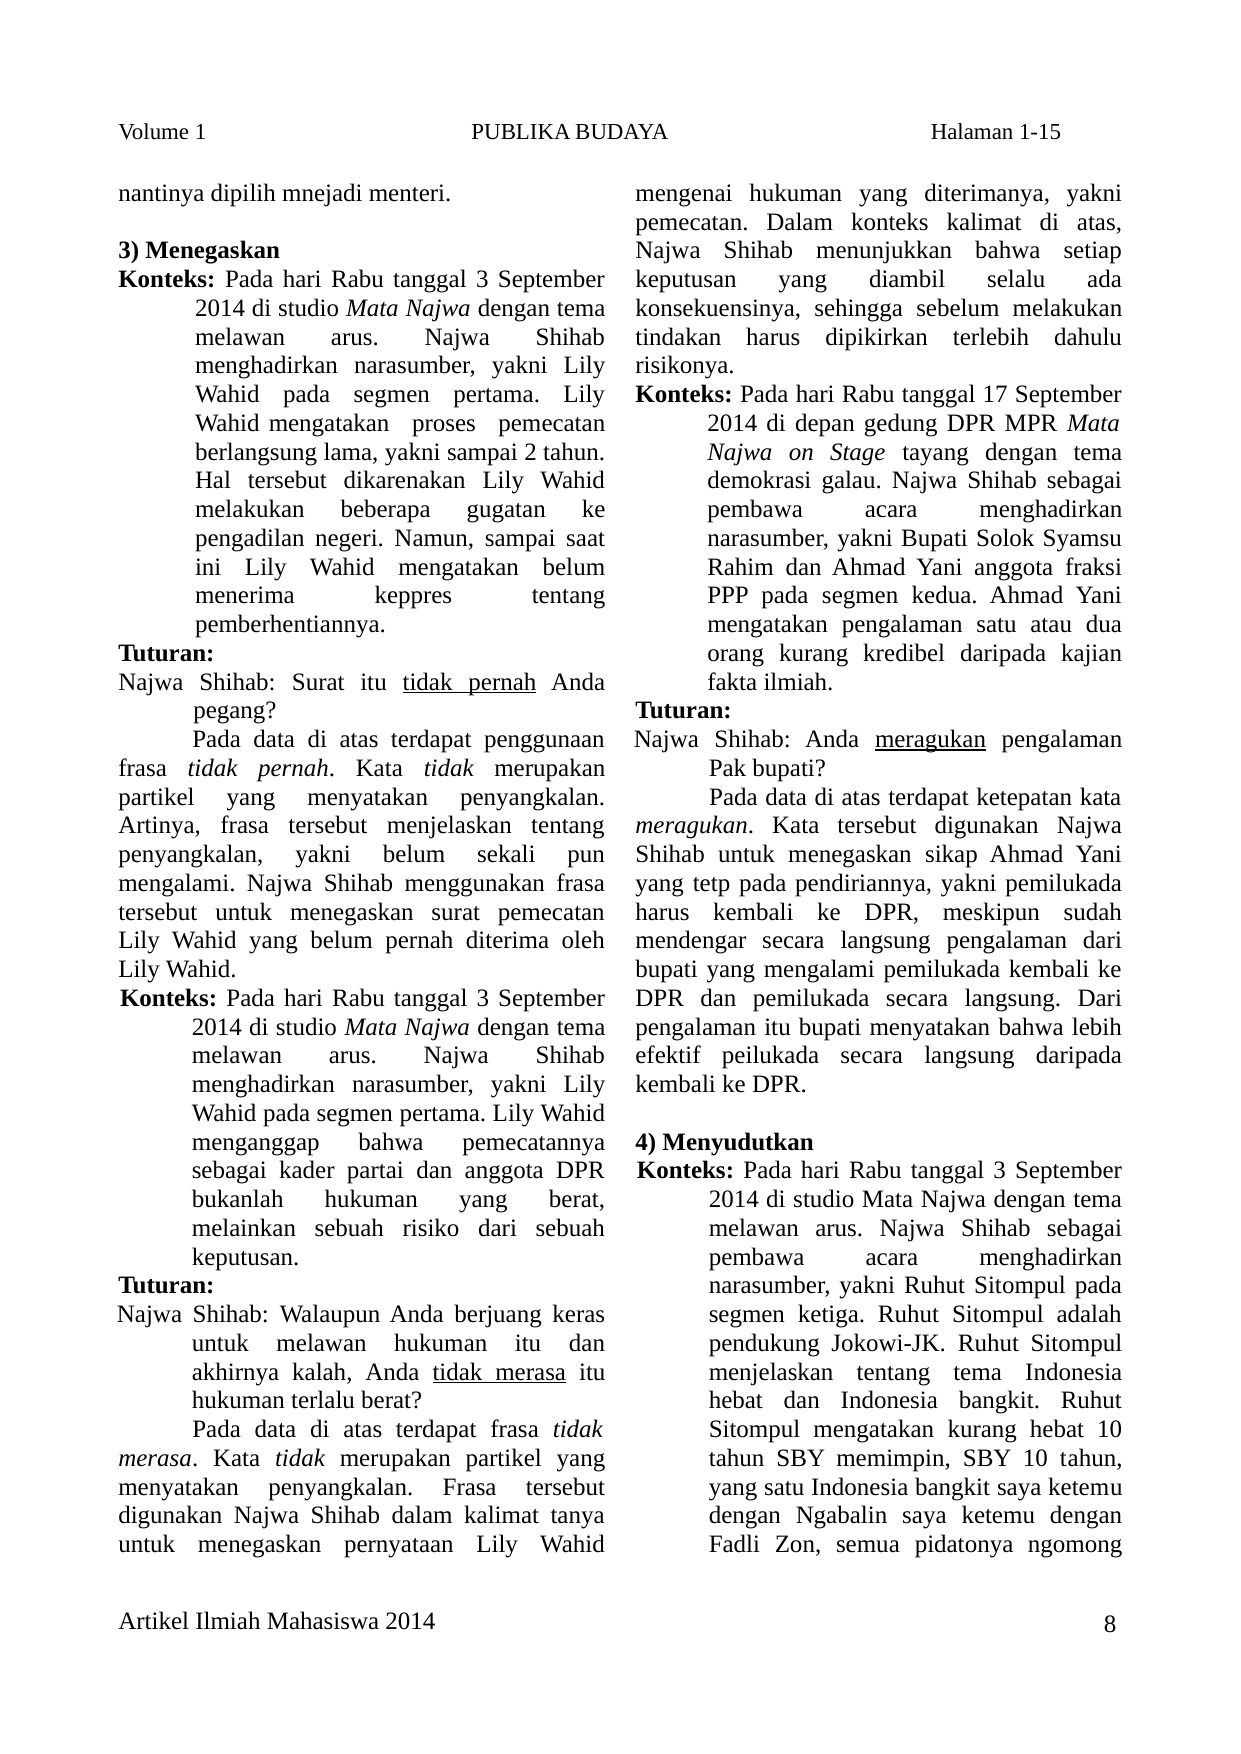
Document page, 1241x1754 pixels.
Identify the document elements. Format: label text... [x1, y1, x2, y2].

text mengenai hukuman yang diterimanya, yakni pemecatan. Dalam konteks kalimat di atas, Najwa Shihab menunjukkan bahwa setiap keputusan yang diambil selalu ada konsekuensinya, sehingga sebelum melakukan tindakan harus dipikirkan terlebih dahulu risikonya. [635, 178, 1122, 379]
text Najwa Shihab: Anda meragukan pengalaman Pak bupati? [633, 724, 1122, 782]
text Najwa Shihab: Surat itu tidak pernah Anda pegang? [118, 667, 605, 724]
text Pada data di atas terdapat frasa tidak merasa. Kata tidak merupakan partikel yang menyatakan penyangkalan. Frasa tersebut digunakan Najwa Shihab dalam kalimat tanya untuk menegaskan pernyataan Lily Wahid [118, 1414, 605, 1558]
text 4) Menyudutkan [635, 1127, 1122, 1156]
text Tuturan: [635, 696, 1122, 724]
text Tuturan: [118, 1271, 605, 1299]
text Konteks: Pada hari Rabu tanggal 17 September 2014 di depan gedung DPR MPR Mata Najwa on Stage tayang dengan tema demokrasi galau. Najwa Shihab sebagai pembawa acara menghadirkan narasumber, yakni Bupati Solok Syamsu Rahim dan Ahmad Yani anggota fraksi PPP pada segmen kedua. Ahmad Yani mengatakan pengalaman satu atau dua orang kurang kredibel daripada kajian fakta ilmiah. [635, 379, 1122, 696]
text Konteks: Pada hari Rabu tanggal 3 September 2014 di studio Mata Najwa dengan tema melawan arus. Najwa Shihab menghadirkan narasumber, yakni Lily Wahid pada segmen pertama. Lily Wahid mengatakan proses pemecatan berlangsung lama, yakni sampai 2 tahun. Hal tersebut dikarenakan Lily Wahid melakukan beberapa gugatan ke pengadilan negeri. Namun, sampai saat ini Lily Wahid mengatakan belum menerima keppres tentang pemberhentiannya. [118, 264, 605, 638]
text 3) Menegaskan [118, 236, 605, 264]
text Pada data di atas terdapat ketepatan kata meragukan. Kata tersebut digunakan Najwa Shihab untuk menegaskan sikap Ahmad Yani yang tetp pada pendiriannya, yakni pemilukada harus kembali ke DPR, meskipun sudah mendengar secara langsung pengalaman dari bupati yang mengalami pemilukada kembali ke DPR dan pemilukada secara langsung. Dari pengalaman itu bupati menyatakan bahwa lebih efektif peilukada secara langsung daripada kembali ke DPR. [635, 782, 1122, 1098]
text Najwa Shihab: Walaupun Anda berjuang keras untuk melawan hukuman itu dan akhirnya kalah, Anda tidak merasa itu hukuman terlalu berat? [117, 1299, 605, 1414]
text Konteks: Pada hari Rabu tanggal 3 September 2014 di studio Mata Najwa dengan tema melawan arus. Najwa Shihab menghadirkan narasumber, yakni Lily Wahid pada segmen pertama. Lily Wahid menganggap bahwa pemecatannya sebagai kader partai dan anggota DPR bukanlah hukuman yang berat, melainkan sebuah risiko dari sebuah keputusan. [120, 983, 605, 1271]
text Tuturan: [118, 638, 605, 667]
text Pada data di atas terdapat penggunaan frasa tidak pernah. Kata tidak merupakan partikel yang menyatakan penyangkalan. Artinya, frasa tersebut menjelaskan tentang penyangkalan, yakni belum sekali pun mengalami. Najwa Shihab menggunakan frasa tersebut untuk menegaskan surat pemecatan Lily Wahid yang belum pernah diterima oleh Lily Wahid. [118, 724, 605, 983]
text Konteks: Pada hari Rabu tanggal 3 September 2014 di studio Mata Najwa dengan tema melawan arus. Najwa Shihab sebagai pembawa acara menghadirkan narasumber, yakni Ruhut Sitompul pada segmen ketiga. Ruhut Sitompul adalah pendukung Jokowi-JK. Ruhut Sitompul menjelaskan tentang tema Indonesia hebat dan Indonesia bangkit. Ruhut Sitompul mengatakan kurang hebat 10 tahun SBY memimpin, SBY 10 tahun, yang satu Indonesia bangkit saya ketemu dengan Ngabalin saya ketemu dengan Fadli Zon, semua pidatonya ngomong [637, 1156, 1122, 1558]
text nantinya dipilih mnejadi menteri. [118, 178, 605, 207]
